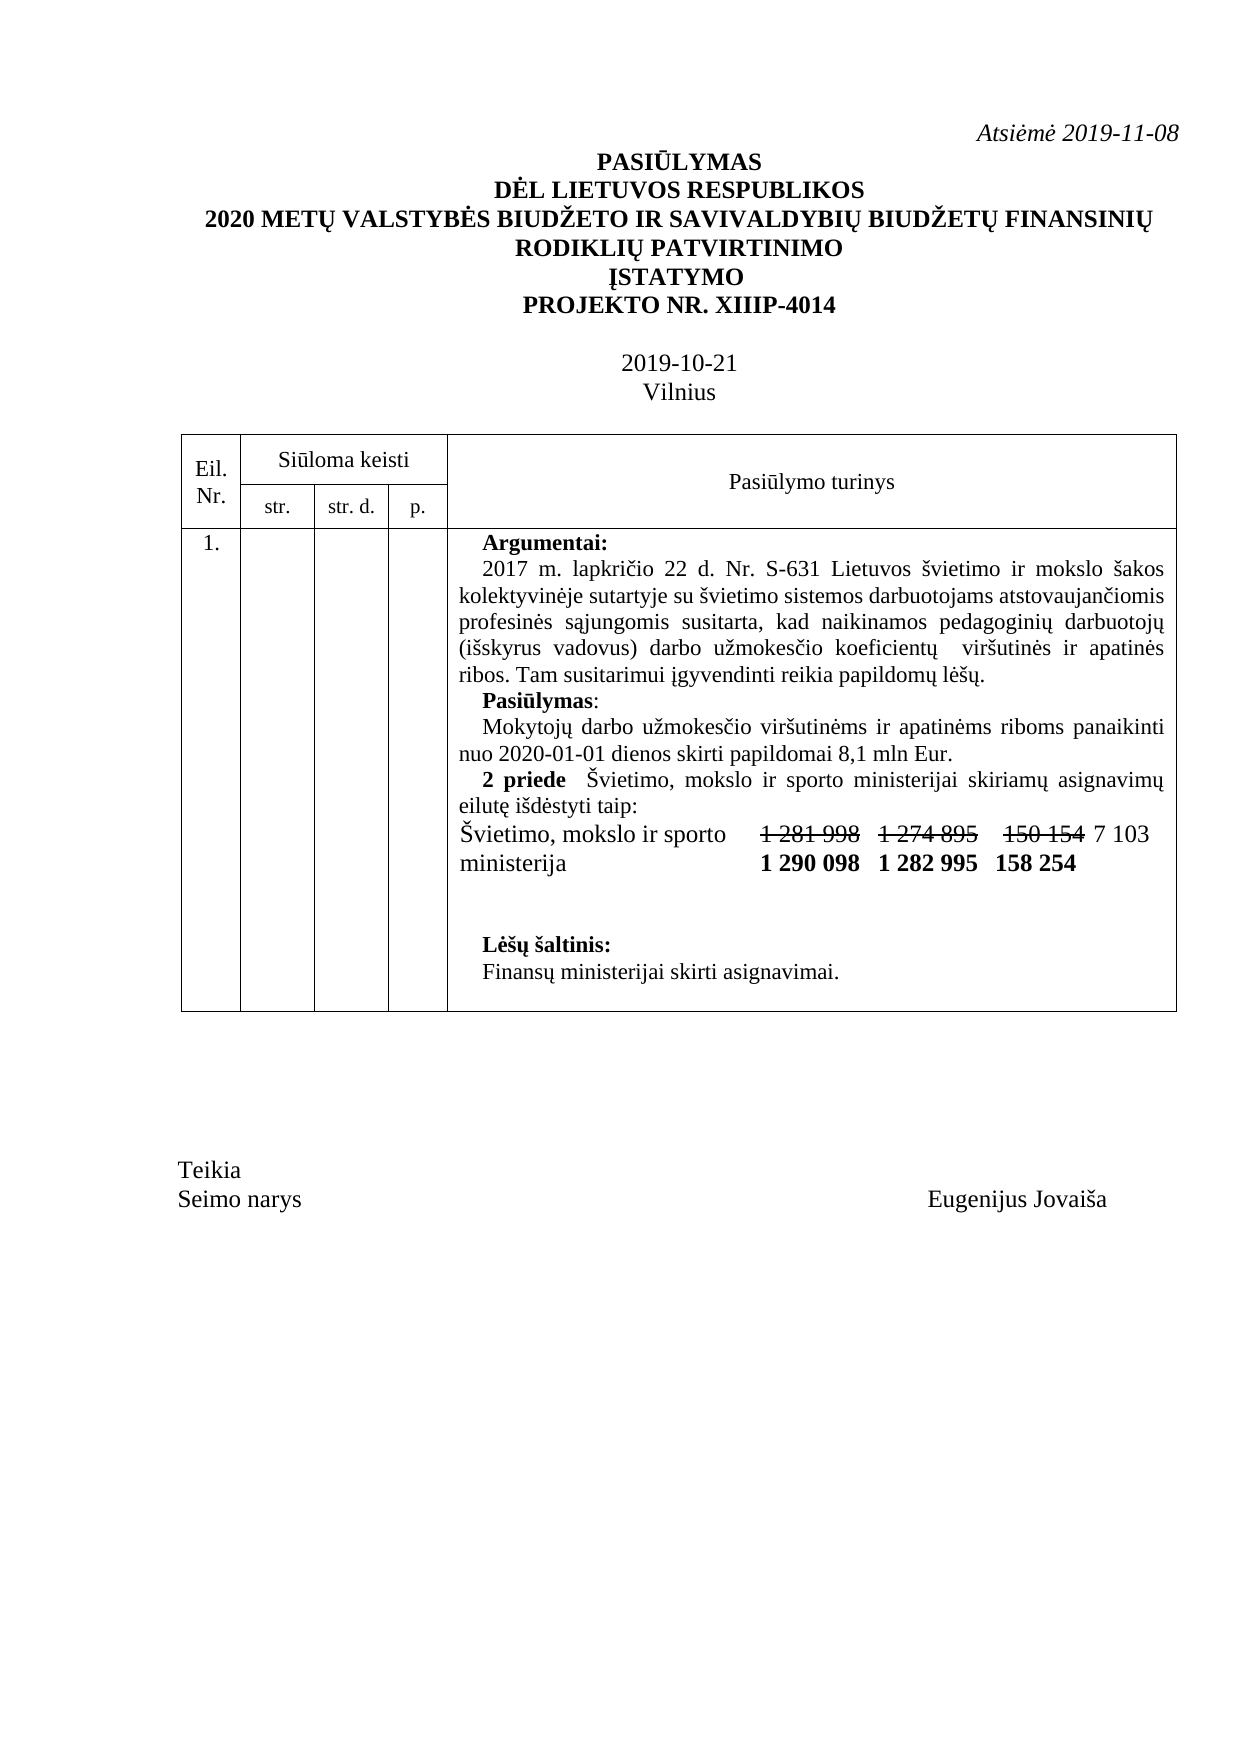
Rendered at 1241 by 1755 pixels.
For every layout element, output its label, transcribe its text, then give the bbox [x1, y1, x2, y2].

text Teikia [177, 1155, 1181, 1184]
table_header 1 274 895 1 282 995 [861, 819, 979, 905]
table_cell [315, 529, 388, 1011]
table_header 7 103 [1085, 819, 1150, 905]
text Atsiėmė 2019-11-08 [177, 118, 1181, 147]
table_cell str. [241, 485, 314, 528]
table_header 150 154 158 254 [979, 819, 1085, 905]
table_cell [241, 529, 314, 1011]
table_cell Argumentai: 2017 m. lapkričio 22 d. Nr. S-631 Lietuvos švietimo ir mokslo šakos kolektyvinėje sutartyje su švietimo sistemos darbuotojams atstovaujančiomis profesinės sąjungomis susitarta, kad naikinamos pedagoginių darbuotojų (išskyrus vadovus) darbo užmokesčio koeficientų viršutinės ir apatinės ribos. Tam susitarimui įgyvendinti reikia papildomų lėšų. Pasiūlymas: Mokytojų darbo užmokesčio viršutinėms ir apatinėms riboms panaikinti nuo 2020-01-01 dienos skirti papildomai 8,1 mln Eur. 2 priede Švietimo, mokslo ir sporto ministerijai skiriamų asignavimų eilutę išdėstyti taip: Lėšų šaltinis: Finansų ministerijai skirti asignavimai. [448, 529, 1176, 1011]
text PASIŪLYMAS [177, 147, 1181, 176]
text Vilnius [177, 377, 1181, 406]
table_cell str. d. [315, 485, 388, 528]
table_cell p. [389, 485, 447, 528]
table_header Siūloma keisti [241, 435, 447, 483]
table_cell 1. [182, 529, 240, 1011]
table_header Švietimo, mokslo ir sporto ministerija [459, 819, 743, 905]
table_header Pasiūlymo turinys [448, 435, 1176, 528]
text DĖL LIETUVOS RESPUBLIKOS [177, 176, 1181, 204]
text 2020 METŲ VALSTYBĖS BIUDŽETO IR SAVIVALDYBIŲ BIUDŽETŲ FINANSINIŲ RODIKLIŲ PATVIRTINIMO [177, 204, 1181, 262]
text ĮSTATYMO [177, 262, 1181, 291]
table_header 1 281 998 1 290 098 [743, 819, 861, 905]
table_header Eil. Nr. [182, 435, 240, 528]
text Projekto Nr. XIIIP-4014 [177, 291, 1181, 319]
text 2019-10-21 [177, 348, 1181, 377]
table_cell [389, 529, 447, 1011]
text Seimo narys Eugenijus Jovaiša [177, 1184, 1181, 1213]
